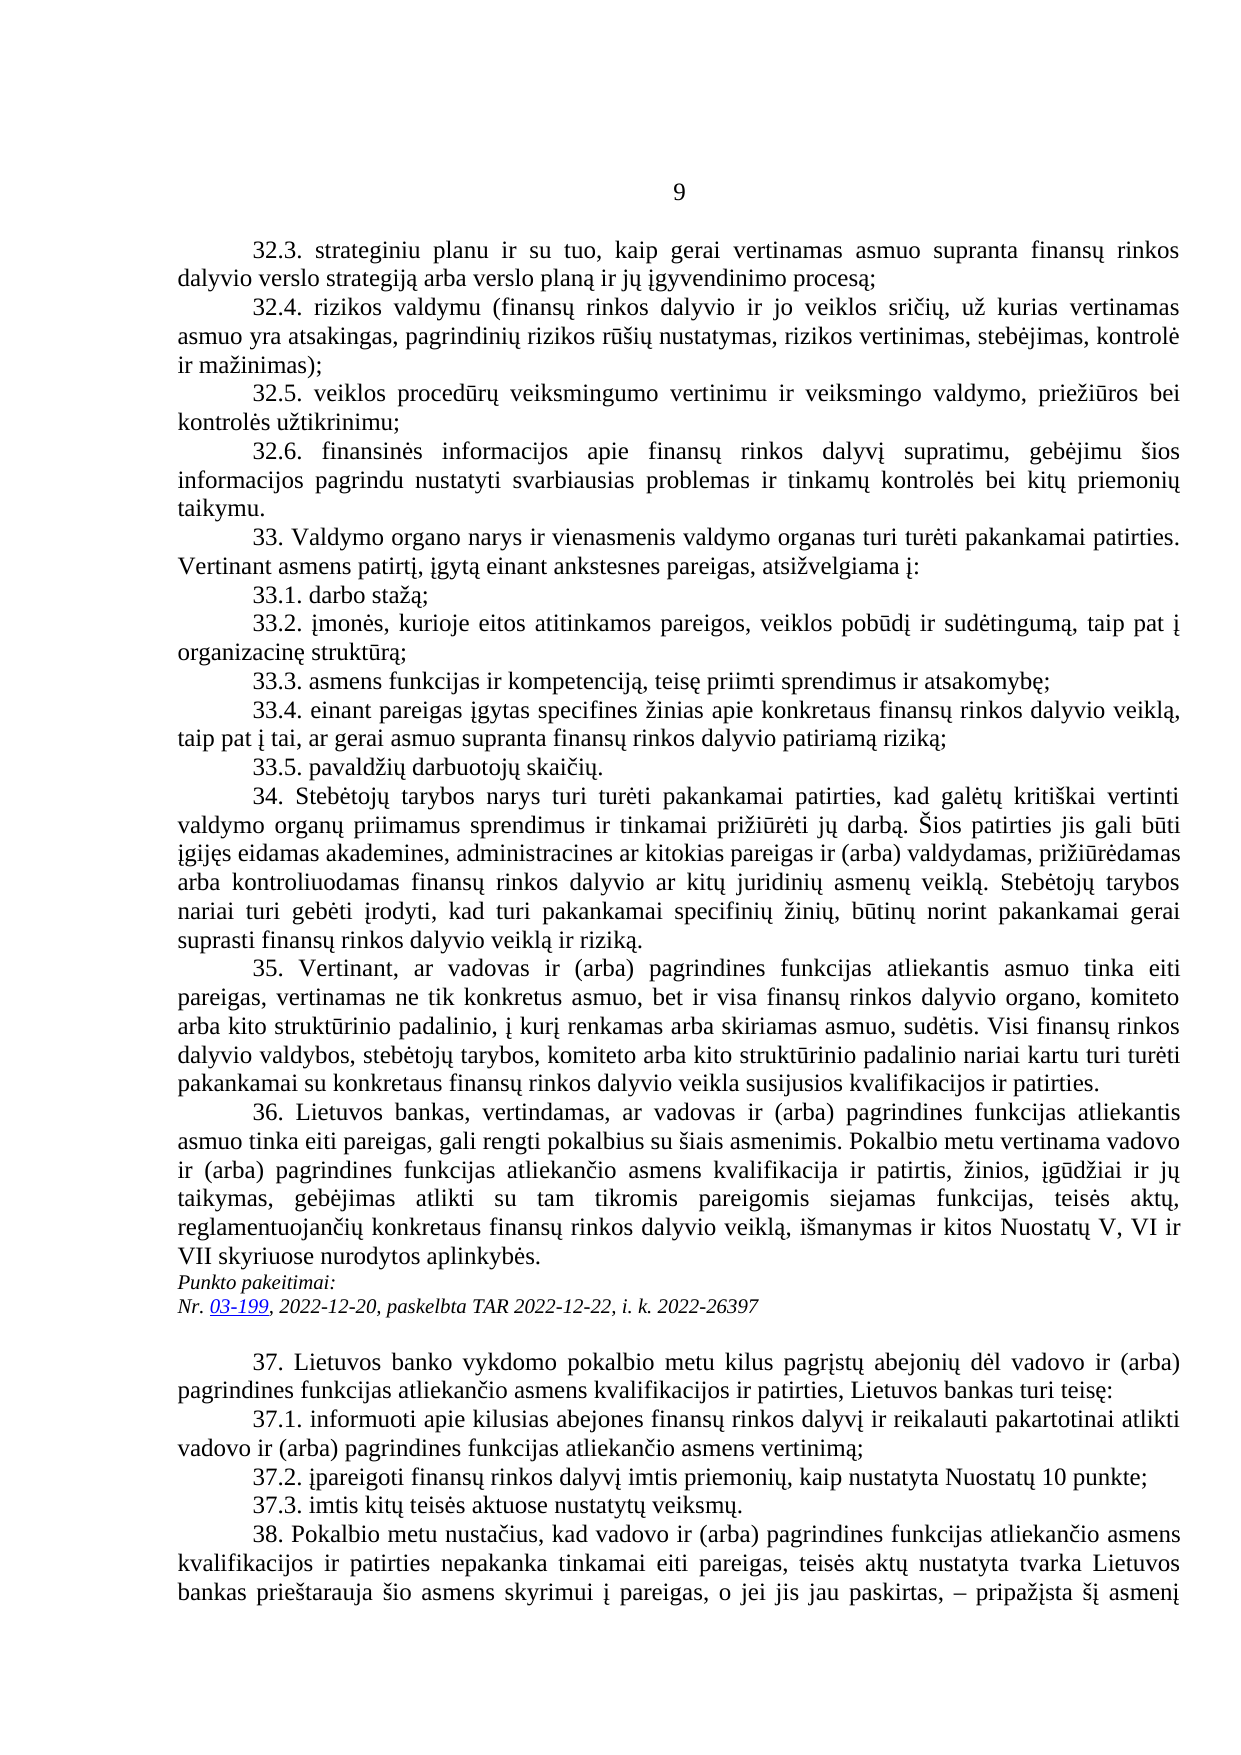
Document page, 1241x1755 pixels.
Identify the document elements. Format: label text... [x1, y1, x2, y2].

text 38. Pokalbio metu nustačius, kad vadovo ir (arba) pagrindines funkcijas atliekančio asmens kvalifikacijos ir patirties nepakanka tinkamai eiti pareigas, teisės aktų nustatyta tvarka Lietuvos bankas prieštarauja šio asmens skyrimui į pareigas, o jei jis jau paskirtas, – pripažįsta šį asmenį [177, 1519, 1181, 1605]
text 34. Stebėtojų tarybos narys turi turėti pakankamai patirties, kad galėtų kritiškai vertinti valdymo organų priimamus sprendimus ir tinkamai prižiūrėti jų darbą. Šios patirties jis gali būti įgijęs eidamas akademines, administracines ar kitokias pareigas ir (arba) valdydamas, prižiūrėdamas arba kontroliuodamas finansų rinkos dalyvio ar kitų juridinių asmenų veiklą. Stebėtojų tarybos nariai turi gebėti įrodyti, kad turi pakankamai specifinių žinių, būtinų norint pakankamai gerai suprasti finansų rinkos dalyvio veiklą ir riziką. [177, 781, 1181, 953]
text 35. Vertinant, ar vadovas ir (arba) pagrindines funkcijas atliekantis asmuo tinka eiti pareigas, vertinamas ne tik konkretus asmuo, bet ir visa finansų rinkos dalyvio organo, komiteto arba kito struktūrinio padalinio, į kurį renkamas arba skiriamas asmuo, sudėtis. Visi finansų rinkos dalyvio valdybos, stebėtojų tarybos, komiteto arba kito struktūrinio padalinio nariai kartu turi turėti pakankamai su konkretaus finansų rinkos dalyvio veikla susijusios kvalifikacijos ir patirties. [177, 953, 1181, 1097]
text Punkto pakeitimai: [177, 1270, 1181, 1294]
text 33.3. asmens funkcijas ir kompetenciją, teisę priimti sprendimus ir atsakomybę; [177, 666, 1181, 695]
text 33.1. darbo stažą; [177, 580, 1181, 608]
text 37.1. informuoti apie kilusias abejones finansų rinkos dalyvį ir reikalauti pakartotinai atlikti vadovo ir (arba) pagrindines funkcijas atliekančio asmens vertinimą; [177, 1404, 1181, 1462]
text 33.4. einant pareigas įgytas specifines žinias apie konkretaus finansų rinkos dalyvio veiklą, taip pat į tai, ar gerai asmuo supranta finansų rinkos dalyvio patiriamą riziką; [177, 695, 1181, 752]
text 33.2. įmonės, kurioje eitos atitinkamos pareigos, veiklos pobūdį ir sudėtingumą, taip pat į organizacinę struktūrą; [177, 608, 1181, 666]
text 32.6. finansinės informacijos apie finansų rinkos dalyvį supratimu, gebėjimu šios informacijos pagrindu nustatyti svarbiausias problemas ir tinkamų kontrolės bei kitų priemonių taikymu. [177, 436, 1181, 522]
text 37. Lietuvos banko vykdomo pokalbio metu kilus pagrįstų abejonių dėl vadovo ir (arba) pagrindines funkcijas atliekančio asmens kvalifikacijos ir patirties, Lietuvos bankas turi teisę: [177, 1347, 1181, 1404]
text 37.3. imtis kitų teisės aktuose nustatytų veiksmų. [177, 1490, 1181, 1519]
text 37.2. įpareigoti finansų rinkos dalyvį imtis priemonių, kaip nustatyta Nuostatų 10 punkte; [177, 1462, 1181, 1490]
text 36. Lietuvos bankas, vertindamas, ar vadovas ir (arba) pagrindines funkcijas atliekantis asmuo tinka eiti pareigas, gali rengti pokalbius su šiais asmenimis. Pokalbio metu vertinama vadovo ir (arba) pagrindines funkcijas atliekančio asmens kvalifikacija ir patirtis, žinios, įgūdžiai ir jų taikymas, gebėjimas atlikti su tam tikromis pareigomis siejamas funkcijas, teisės aktų, reglamentuojančių konkretaus finansų rinkos dalyvio veiklą, išmanymas ir kitos Nuostatų V, VI ir VII skyriuose nurodytos aplinkybės. [177, 1097, 1181, 1270]
text 33.5. pavaldžių darbuotojų skaičių. [177, 752, 1181, 781]
text 32.5. veiklos procedūrų veiksmingumo vertinimu ir veiksmingo valdymo, priežiūros bei kontrolės užtikrinimu; [177, 378, 1181, 436]
text 33. Valdymo organo narys ir vienasmenis valdymo organas turi turėti pakankamai patirties. Vertinant asmens patirtį, įgytą einant ankstesnes pareigas, atsižvelgiama į: [177, 522, 1181, 580]
text 32.4. rizikos valdymu (finansų rinkos dalyvio ir jo veiklos sričių, už kurias vertinamas asmuo yra atsakingas, pagrindinių rizikos rūšių nustatymas, rizikos vertinimas, stebėjimas, kontrolė ir mažinimas); [177, 292, 1181, 378]
text 32.3. strateginiu planu ir su tuo, kaip gerai vertinamas asmuo supranta finansų rinkos dalyvio verslo strategiją arba verslo planą ir jų įgyvendinimo procesą; [177, 235, 1181, 292]
text Nr. 03-199, 2022-12-20, paskelbta TAR 2022-12-22, i. k. 2022-26397 [177, 1294, 1181, 1318]
